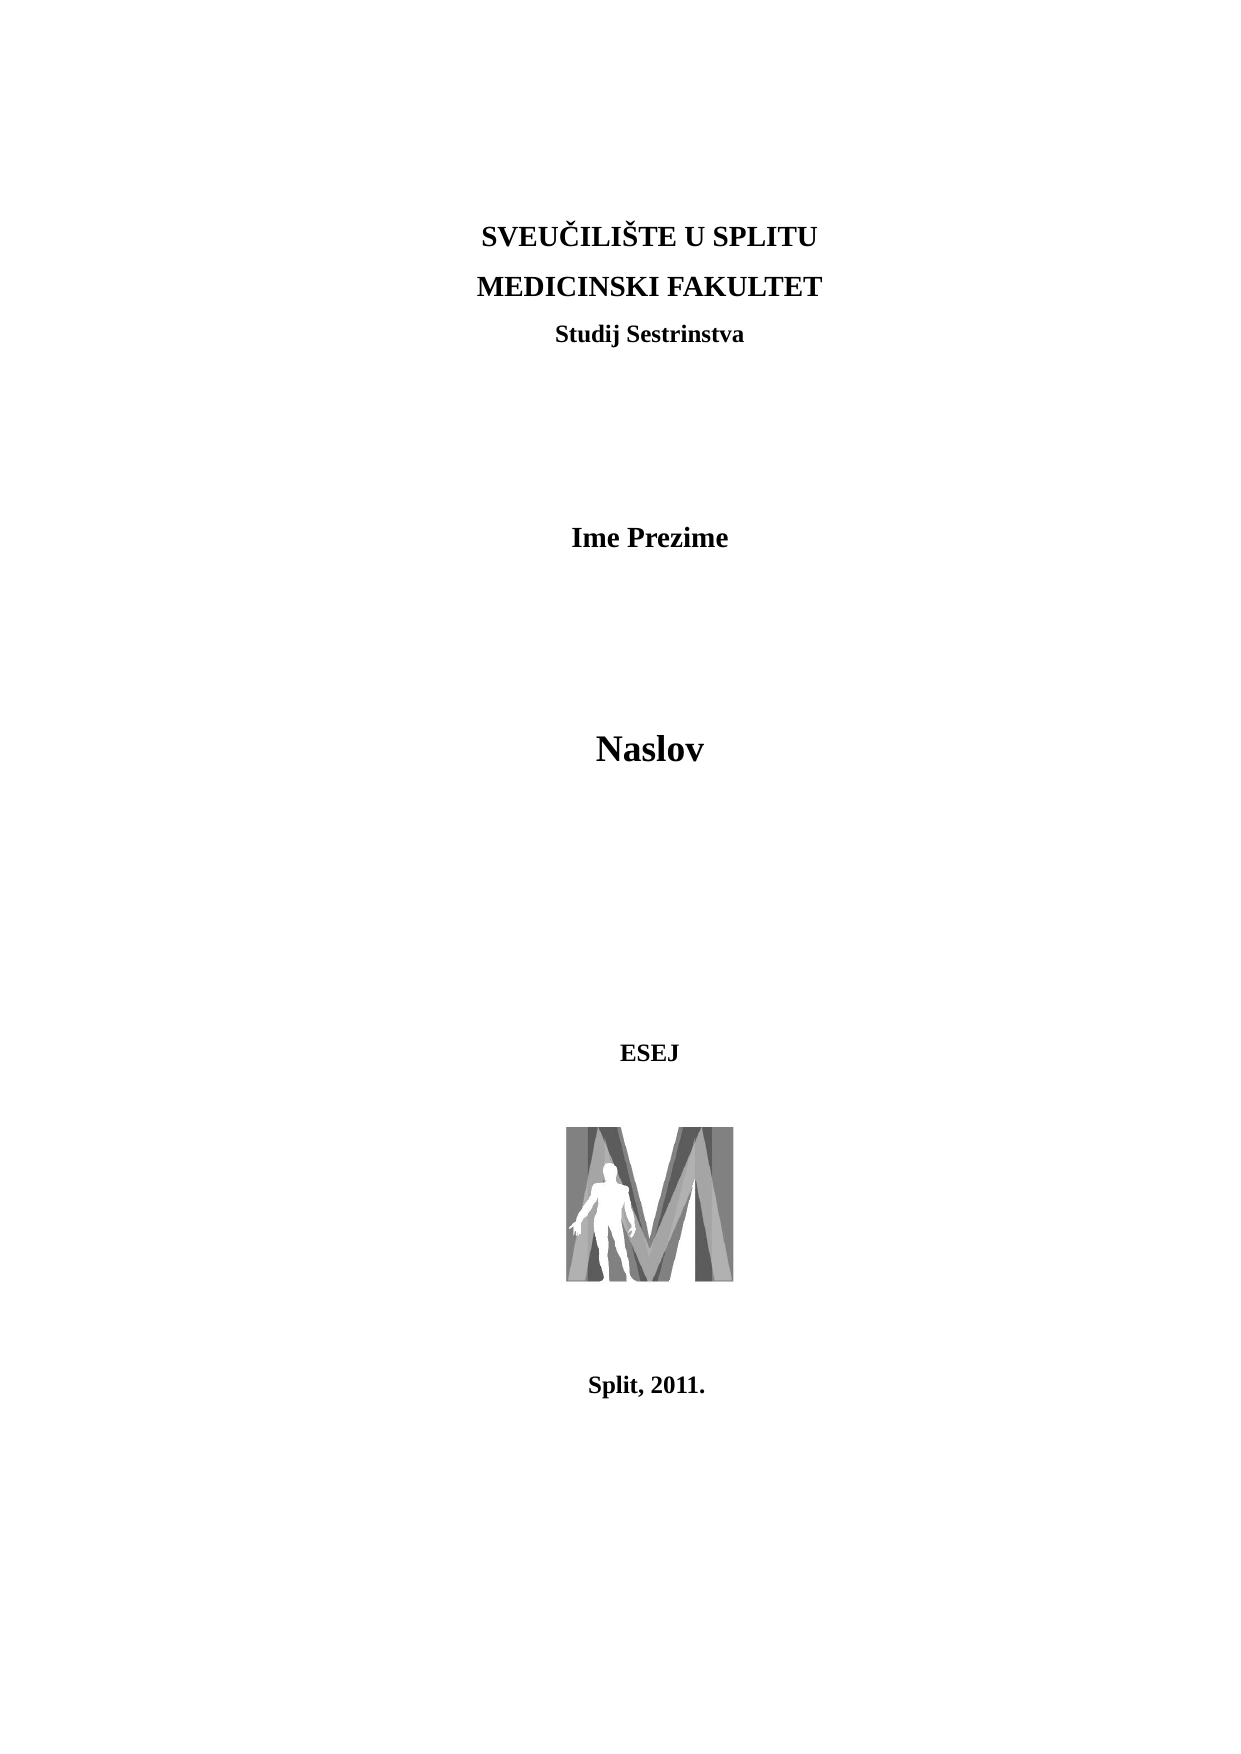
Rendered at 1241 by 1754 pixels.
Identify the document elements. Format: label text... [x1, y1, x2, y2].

text ESEJ [177, 1038, 1122, 1067]
text MEDICINSKI FAKULTET [177, 269, 1122, 303]
text SVEUČILIŠTE U SPLITU [177, 219, 1122, 252]
picture [561, 1124, 739, 1285]
text Naslov [177, 727, 1122, 770]
text Ime Prezime [177, 521, 1122, 554]
text Studij Sestrinstva [177, 319, 1122, 348]
text Split, 2011. [177, 1371, 1122, 1399]
